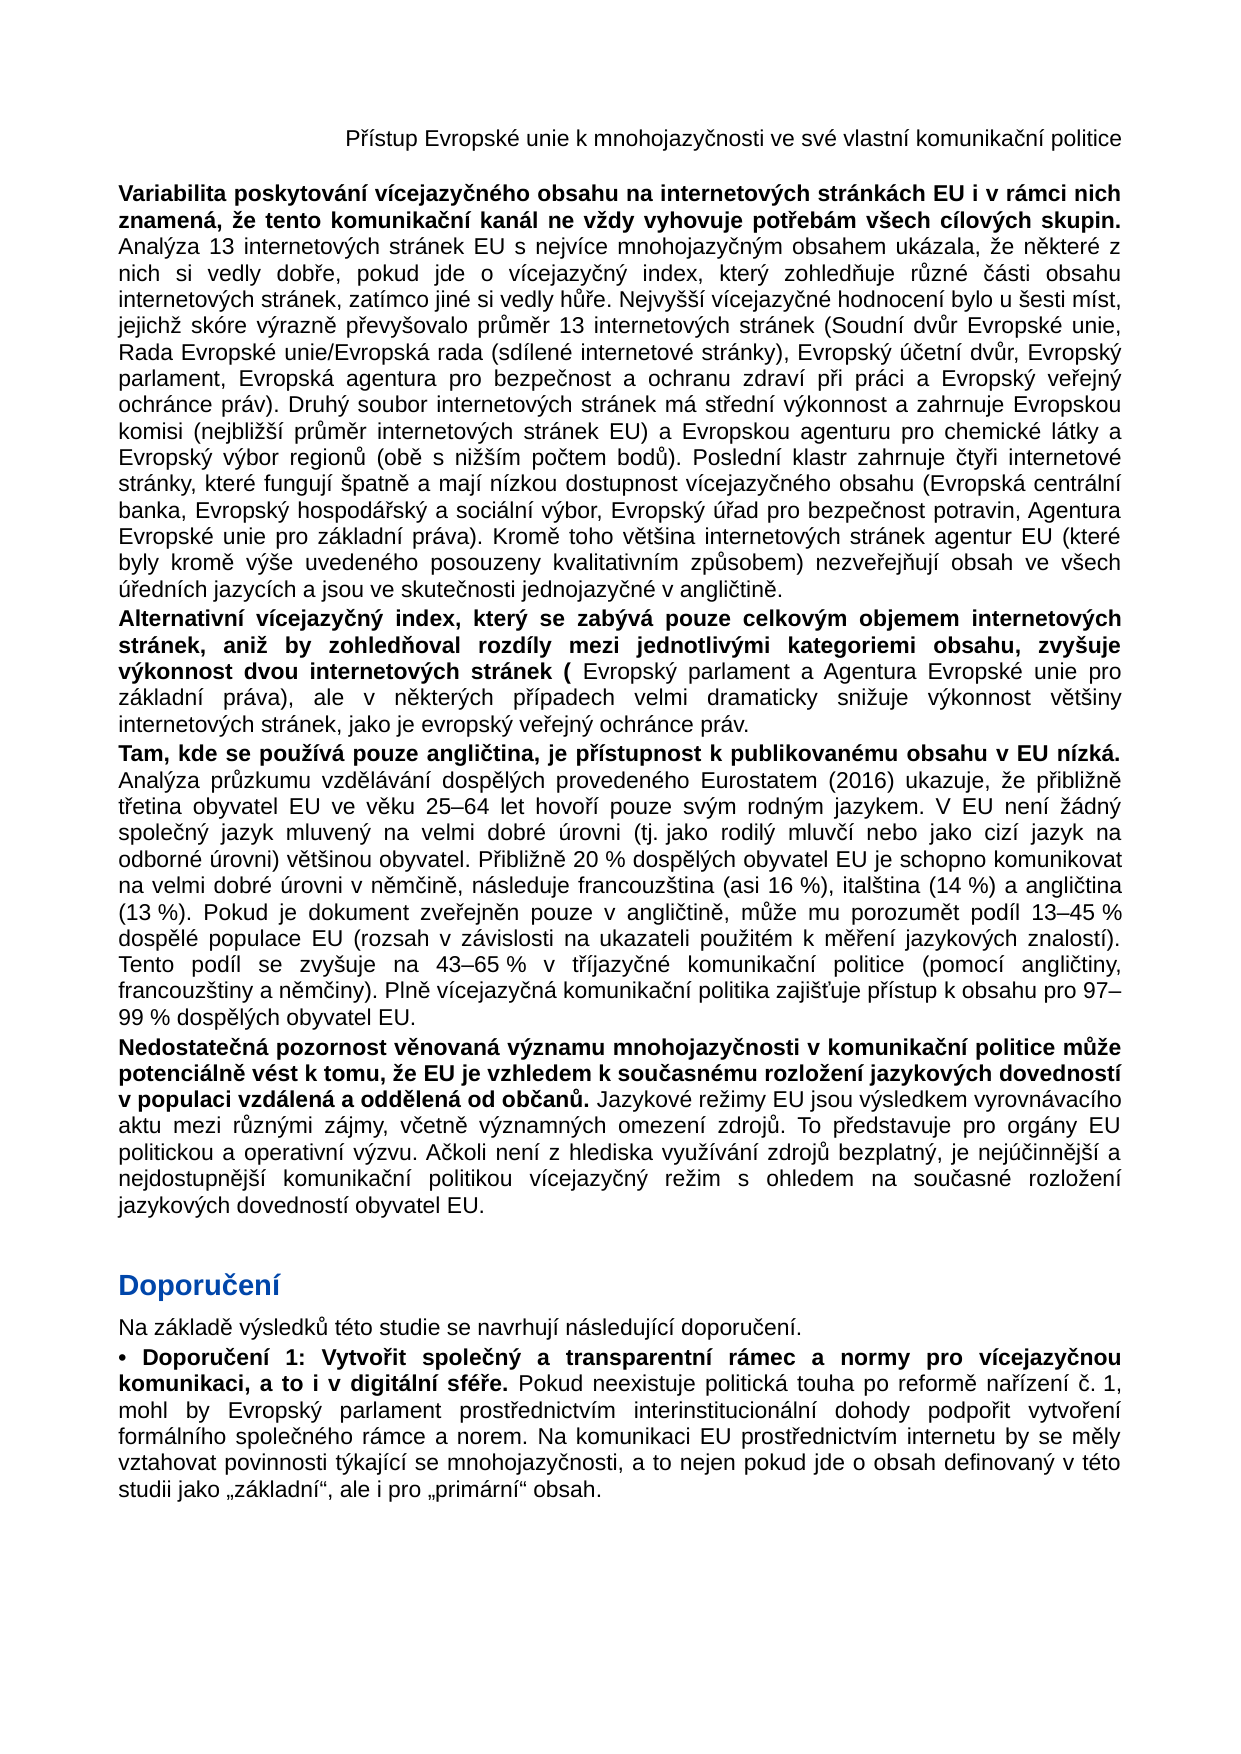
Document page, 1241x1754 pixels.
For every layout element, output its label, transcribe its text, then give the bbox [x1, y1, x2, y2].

text Na základě výsledků této studie se navrhují následující doporučení. [118, 1314, 1122, 1341]
text Variabilita poskytování vícejazyčného obsahu na internetových stránkách EU i v rámci nich znamená, že tento komunikační kanál ne vždy vyhovuje potřebám všech cílových skupin. Analýza 13 internetových stránek EU s nejvíce mnohojazyčným obsahem ukázala, že některé z nich si vedly dobře, pokud jde o vícejazyčný index, který zohledňuje různé části obsahu internetových stránek, zatímco jiné si vedly hůře. Nejvyšší vícejazyčné hodnocení bylo u šesti míst, jejichž skóre výrazně převyšovalo průměr 13 internetových stránek (Soudní dvůr Evropské unie, Rada Evropské unie/Evropská rada (sdílené internetové stránky), Evropský účetní dvůr, Evropský parlament, Evropská agentura pro bezpečnost a ochranu zdraví při práci a Evropský veřejný ochránce práv). Druhý soubor internetových stránek má střední výkonnost a zahrnuje Evropskou komisi (nejbližší průměr internetových stránek EU) a Evropskou agenturu pro chemické látky a Evropský výbor regionů (obě s nižším počtem bodů). Poslední klastr zahrnuje čtyři internetové stránky, které fungují špatně a mají nízkou dostupnost vícejazyčného obsahu (Evropská centrální banka, Evropský hospodářský a sociální výbor, Evropský úřad pro bezpečnost potravin, Agentura Evropské unie pro základní práva). Kromě toho většina internetových stránek agentur EU (které byly kromě výše uvedeného posouzeny kvalitativním způsobem) nezveřejňují obsah ve všech úředních jazycích a jsou ve skutečnosti jednojazyčné v angličtině. [118, 180, 1122, 602]
text Alternativní vícejazyčný index, který se zabývá pouze celkovým objemem internetových stránek, aniž by zohledňoval rozdíly mezi jednotlivými kategoriemi obsahu, zvyšuje výkonnost dvou internetových stránek ( Evropský parlament a Agentura Evropské unie pro základní práva), ale v některých případech velmi dramaticky snižuje výkonnost většiny internetových stránek, jako je evropský veřejný ochránce práv. [118, 605, 1122, 737]
text Nedostatečná pozornost věnovaná významu mnohojazyčnosti v komunikační politice může potenciálně vést k tomu, že EU je vzhledem k současnému rozložení jazykových dovedností v populaci vzdálená a oddělená od občanů. Jazykové režimy EU jsou výsledkem vyrovnávacího aktu mezi různými zájmy, včetně významných omezení zdrojů. To představuje pro orgány EU politickou a operativní výzvu. Ačkoli není z hlediska využívání zdrojů bezplatný, je nejúčinnější a nejdostupnější komunikační politikou vícejazyčný režim s ohledem na současné rozložení jazykových dovedností obyvatel EU. [118, 1033, 1122, 1218]
text • Doporučení 1: Vytvořit společný a transparentní rámec a normy pro vícejazyčnou komunikaci, a to i v digitální sféře. Pokud neexistuje politická touha po reformě nařízení č. 1, mohl by Evropský parlament prostřednictvím interinstitucionální dohody podpořit vytvoření formálního společného rámce a norem. Na komunikaci EU prostřednictvím internetu by se měly vztahovat povinnosti týkající se mnohojazyčnosti, a to nejen pokud jde o obsah definovaný v této studii jako „základní“, ale i pro „primární“ obsah. [118, 1344, 1122, 1502]
subtitle Doporučení [118, 1268, 1122, 1302]
text Tam, kde se používá pouze angličtina, je přístupnost k publikovanému obsahu v EU nízká. Analýza průzkumu vzdělávání dospělých provedeného Eurostatem (2016) ukazuje, že přibližně třetina obyvatel EU ve věku 25–64 let hovoří pouze svým rodným jazykem. V EU není žádný společný jazyk mluvený na velmi dobré úrovni (tj. jako rodilý mluvčí nebo jako cizí jazyk na odborné úrovni) většinou obyvatel. Přibližně 20 % dospělých obyvatel EU je schopno komunikovat na velmi dobré úrovni v němčině, následuje francouzština (asi 16 %), italština (14 %) a angličtina (13 %). Pokud je dokument zveřejněn pouze v angličtině, může mu porozumět podíl 13–45 % dospělé populace EU (rozsah v závislosti na ukazateli použitém k měření jazykových znalostí). Tento podíl se zvyšuje na 43–65 % v tříjazyčné komunikační politice (pomocí angličtiny, francouzštiny a němčiny). Plně vícejazyčná komunikační politika zajišťuje přístup k obsahu pro 97–99 % dospělých obyvatel EU. [118, 740, 1122, 1030]
